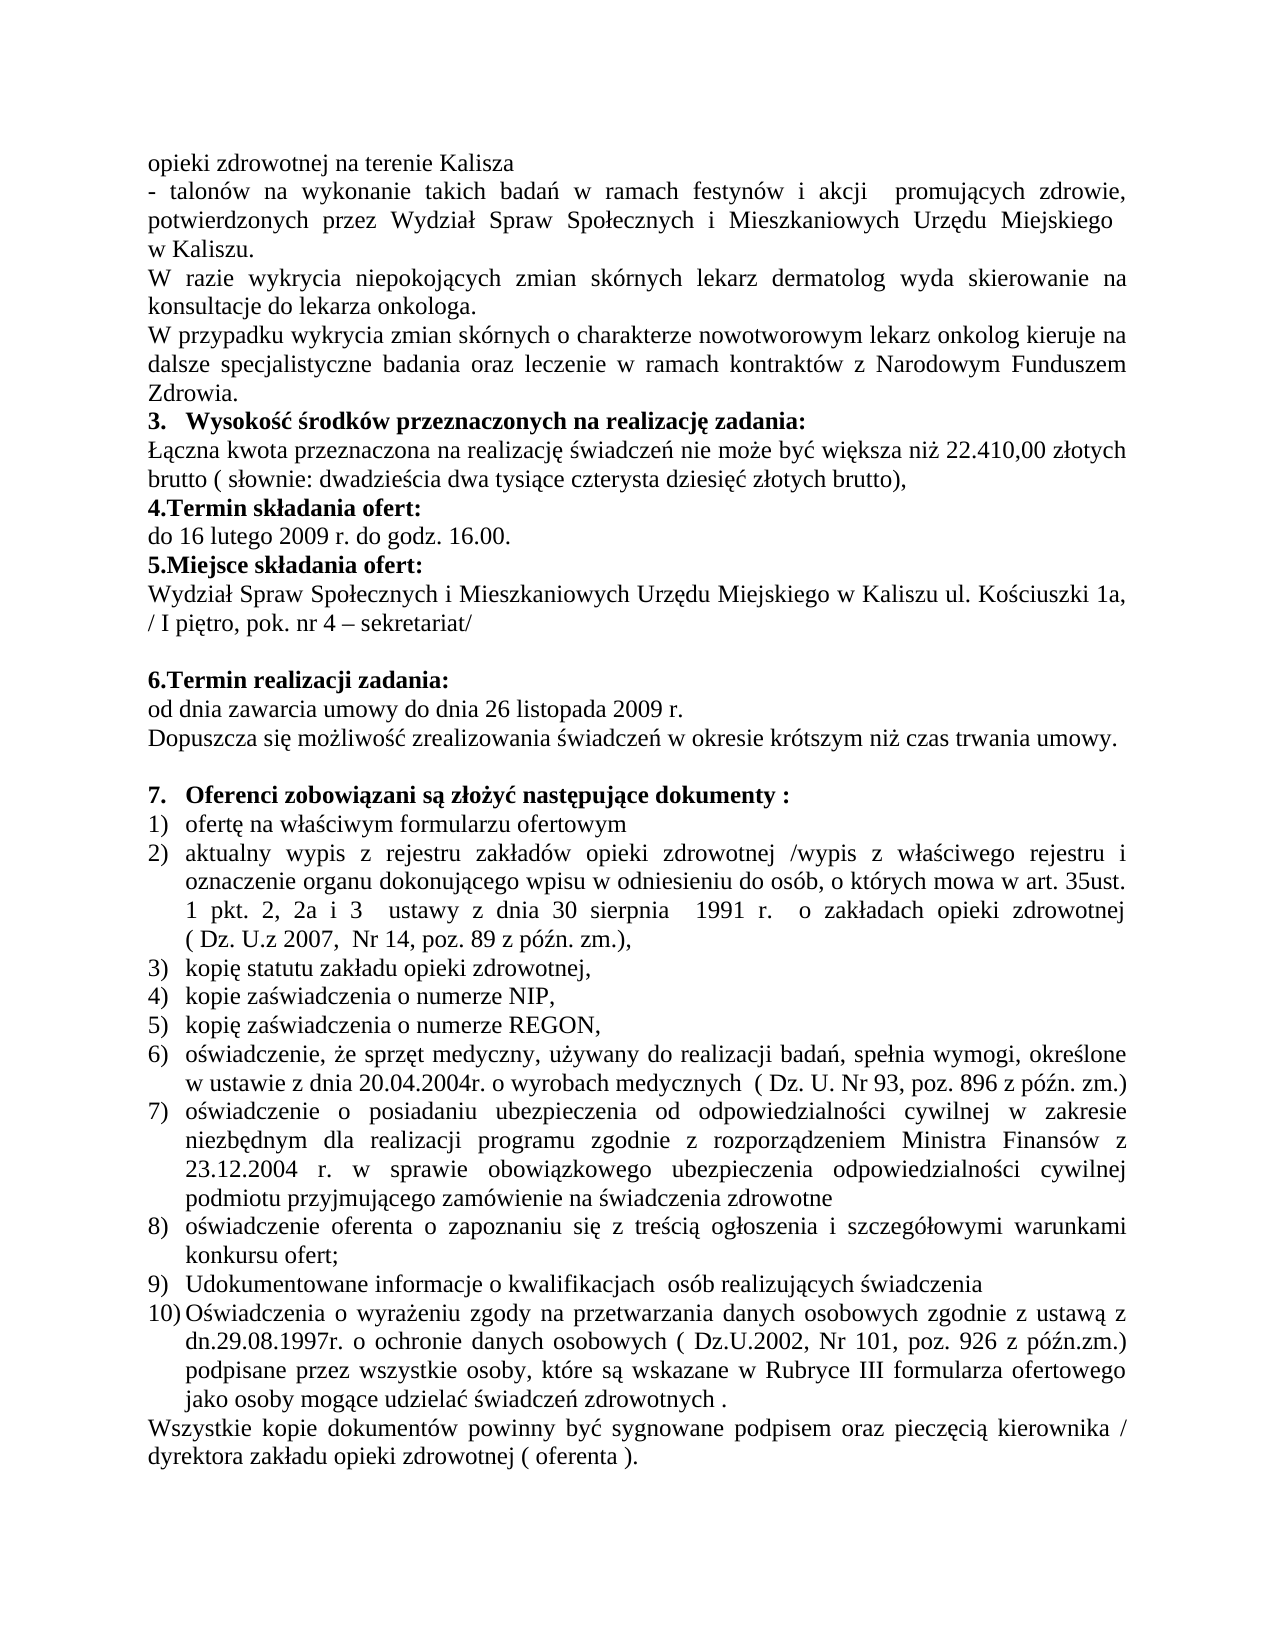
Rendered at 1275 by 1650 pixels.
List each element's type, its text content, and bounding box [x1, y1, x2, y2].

list kopię zaświadczenia o numerze REGON, [148, 1010, 1127, 1039]
text W razie wykrycia niepokojących zmian skórnych lekarz dermatolog wyda skierowanie na konsultacje do lekarza onkologa. [148, 263, 1127, 320]
list kopie zaświadczenia o numerze NIP, [148, 981, 1127, 1010]
text Dopuszcza się możliwość zrealizowania świadczeń w okresie krótszym niż czas trwania umowy. [148, 723, 1127, 751]
text - talonów na wykonanie takich badań w ramach festynów i akcji promujących zdrowie, potwierdzonych przez Wydział Spraw Społecznych i Mieszkaniowych Urzędu Miejskiego w Kaliszu. [148, 176, 1127, 263]
text W przypadku wykrycia zmian skórnych o charakterze nowotworowym lekarz onkolog kieruje na dalsze specjalistyczne badania oraz leczenie w ramach kontraktów z Narodowym Funduszem Zdrowia. [148, 320, 1127, 406]
list Wysokość środków przeznaczonych na realizację zadania: [148, 406, 1127, 435]
text Wydział Spraw Społecznych i Mieszkaniowych Urzędu Miejskiego w Kaliszu ul. Kościuszki 1a, / I piętro, pok. nr 4 – sekretariat/ [148, 579, 1127, 636]
text 5.Miejsce składania ofert: [148, 550, 1127, 579]
text 4.Termin składania ofert: [148, 493, 1127, 521]
list oświadczenie oferenta o zapoznaniu się z treścią ogłoszenia i szczegółowymi warunkami konkursu ofert; [148, 1211, 1127, 1269]
text Łączna kwota przeznaczona na realizację świadczeń nie może być większa niż 22.410,00 złotych brutto ( słownie: dwadzieścia dwa tysiące czterysta dziesięć złotych brutto), [148, 435, 1127, 493]
list Oświadczenia o wyrażeniu zgody na przetwarzania danych osobowych zgodnie z ustawą z dn.29.08.1997r. o ochronie danych osobowych ( Dz.U.2002, Nr 101, poz. 926 z późn.zm.) podpisane przez wszystkie osoby, które są wskazane w Rubryce III formularza ofertowego jako osoby mogące udzielać świadczeń zdrowotnych . [148, 1298, 1127, 1413]
list ofertę na właściwym formularzu ofertowym [148, 809, 1127, 838]
list Udokumentowane informacje o kwalifikacjach osób realizujących świadczenia [148, 1269, 1127, 1298]
text Wszystkie kopie dokumentów powinny być sygnowane podpisem oraz pieczęcią kierownika / dyrektora zakładu opieki zdrowotnej ( oferenta ). [148, 1413, 1127, 1470]
text opieki zdrowotnej na terenie Kalisza [148, 148, 1127, 176]
list oświadczenie, że sprzęt medyczny, używany do realizacji badań, spełnia wymogi, określone w ustawie z dnia 20.04.2004r. o wyrobach medycznych ( Dz. U. Nr 93, poz. 896 z późn. zm.) [148, 1039, 1127, 1096]
list aktualny wypis z rejestru zakładów opieki zdrowotnej /wypis z właściwego rejestru i oznaczenie organu dokonującego wpisu w odniesieniu do osób, o których mowa w art. 35ust. 1 pkt. 2, 2a i 3 ustawy z dnia 30 sierpnia 1991 r. o zakładach opieki zdrowotnej ( Dz. U.z 2007, Nr 14, poz. 89 z późn. zm.), [148, 838, 1127, 953]
list oświadczenie o posiadaniu ubezpieczenia od odpowiedzialności cywilnej w zakresie niezbędnym dla realizacji programu zgodnie z rozporządzeniem Ministra Finansów z 23.12.2004 r. w sprawie obowiązkowego ubezpieczenia odpowiedzialności cywilnej podmiotu przyjmującego zamówienie na świadczenia zdrowotne [148, 1096, 1127, 1211]
text od dnia zawarcia umowy do dnia 26 listopada 2009 r. [148, 694, 1127, 723]
text 7. Oferenci zobowiązani są złożyć następujące dokumenty : [148, 780, 1127, 809]
list kopię statutu zakładu opieki zdrowotnej, [148, 953, 1127, 981]
text do 16 lutego 2009 r. do godz. 16.00. [148, 521, 1127, 550]
text 6.Termin realizacji zadania: [148, 665, 1127, 694]
